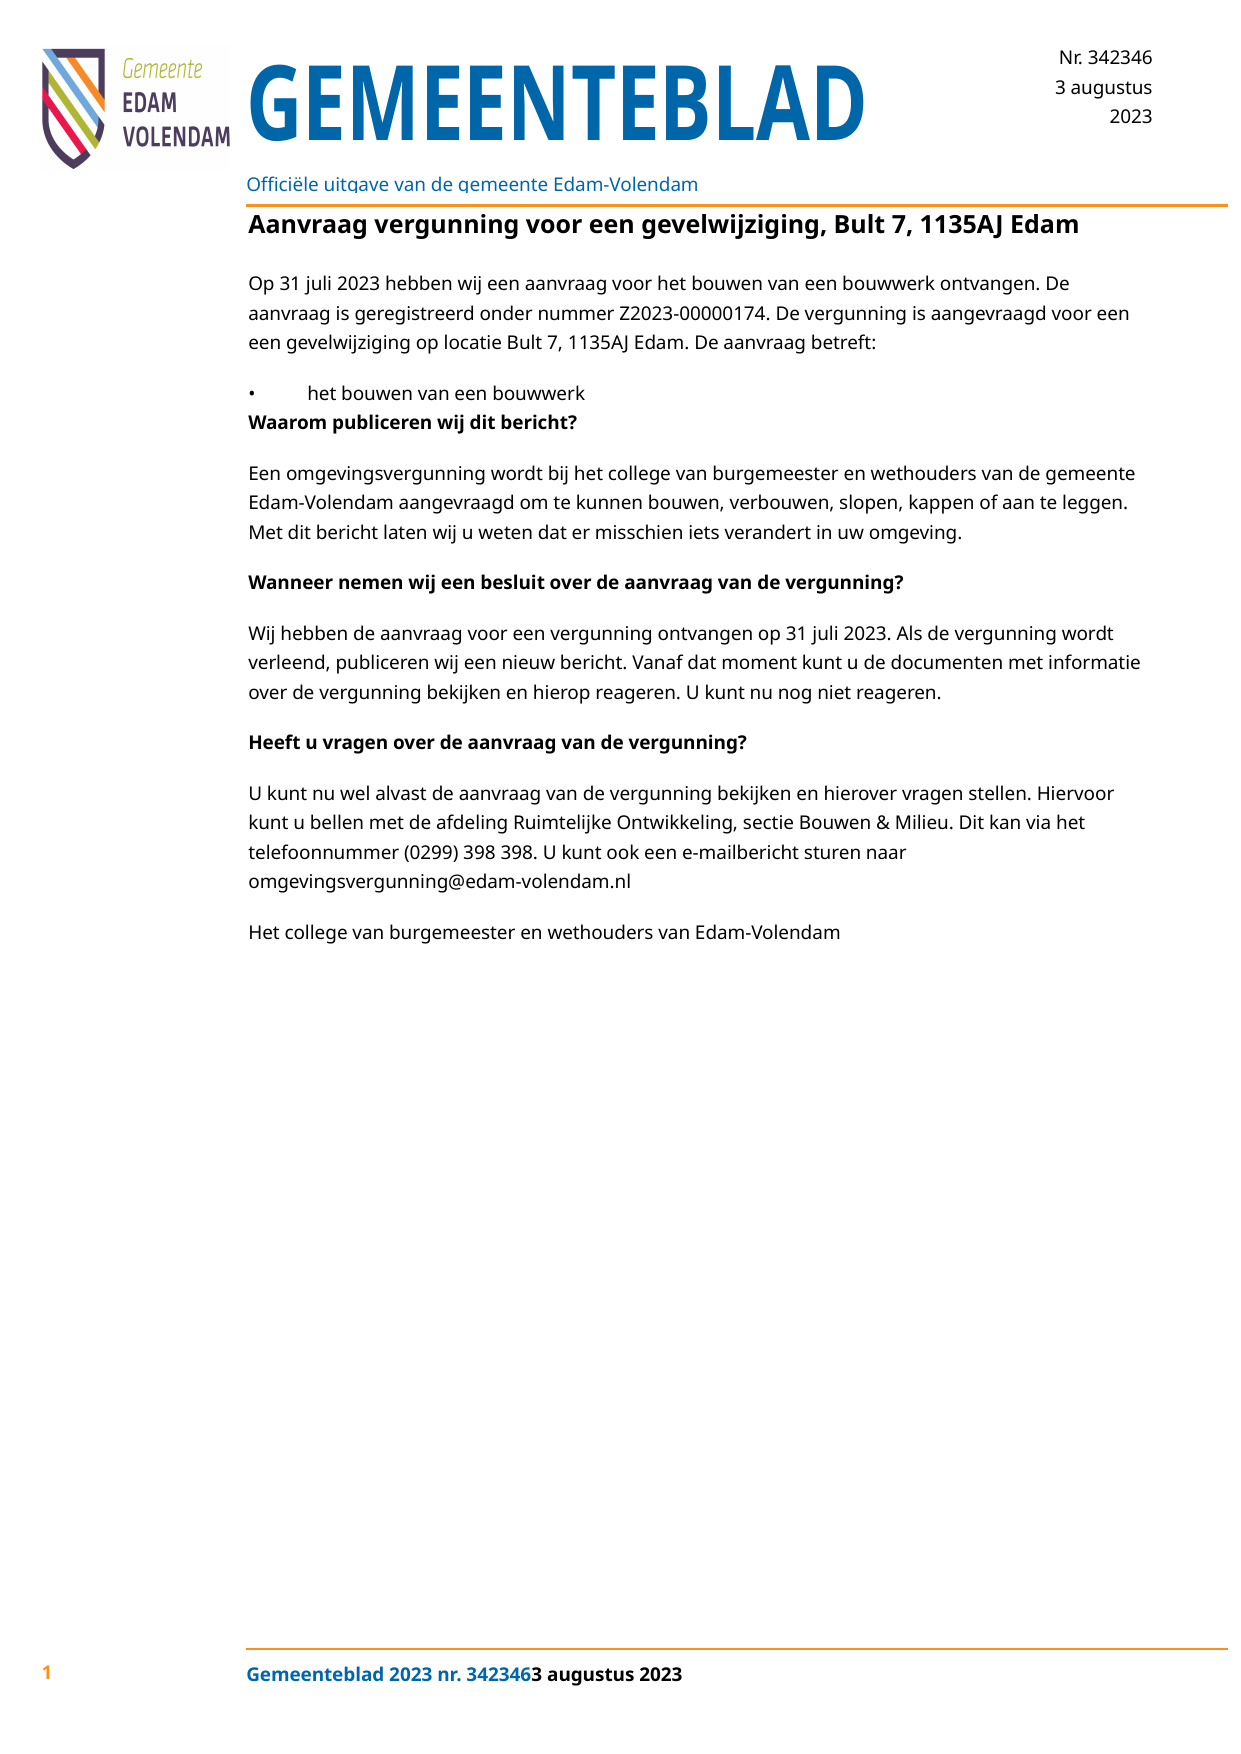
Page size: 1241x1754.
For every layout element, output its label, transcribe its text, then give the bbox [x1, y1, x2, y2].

text Wij hebben de aanvraag voor een vergunning ontvangen op 31 juli 2023. Als de vergunning wordt verleend, publiceren wij een nieuw bericht. Vanaf dat moment kunt u de documenten met informatie over de vergunning bekijken en hierop reageren. U kunt nu nog niet reageren. [248, 620, 1152, 705]
text Waarom publiceren wij dit bericht? [248, 409, 1152, 435]
text Wanneer nemen wij een besluit over de aanvraag van de vergunning? [248, 569, 1152, 595]
text U kunt nu wel alvast de aanvraag van de vergunning bekijken en hierover vragen stellen. Hiervoor kunt u bellen met de afdeling Ruimtelijke Ontwikkeling, sectie Bouwen & Milieu. Dit kan via het telefoonnummer (0299) 398 398. U kunt ook een e-mailbericht sturen naar omgevingsvergunning@edam-volendam.nl [248, 780, 1152, 894]
text Het college van burgemeester en wethouders van Edam-Volendam [248, 919, 1152, 945]
text Een omgevingsvergunning wordt bij het college van burgemeester en wethouders van de gemeente Edam-Volendam aangevraagd om te kunnen bouwen, verbouwen, slopen, kappen of aan te leggen. Met dit bericht laten wij u weten dat er misschien iets verandert in uw omgeving. [248, 460, 1152, 545]
text Heeft u vragen over de aanvraag van de vergunning? [248, 729, 1152, 755]
picture [41, 47, 231, 172]
text Aanvraag vergunning voor een gevelwijziging, Bult 7, 1135AJ Edam [248, 207, 1152, 241]
text Op 31 juli 2023 hebben wij een aanvraag voor het bouwen van een bouwwerk ontvangen. De aanvraag is geregistreerd onder nummer Z2023-00000174. De vergunning is aangevraagd voor een een gevelwijziging op locatie Bult 7, 1135AJ Edam. De aanvraag betreft: [248, 270, 1152, 355]
list het bouwen van een bouwwerk [248, 380, 1152, 406]
